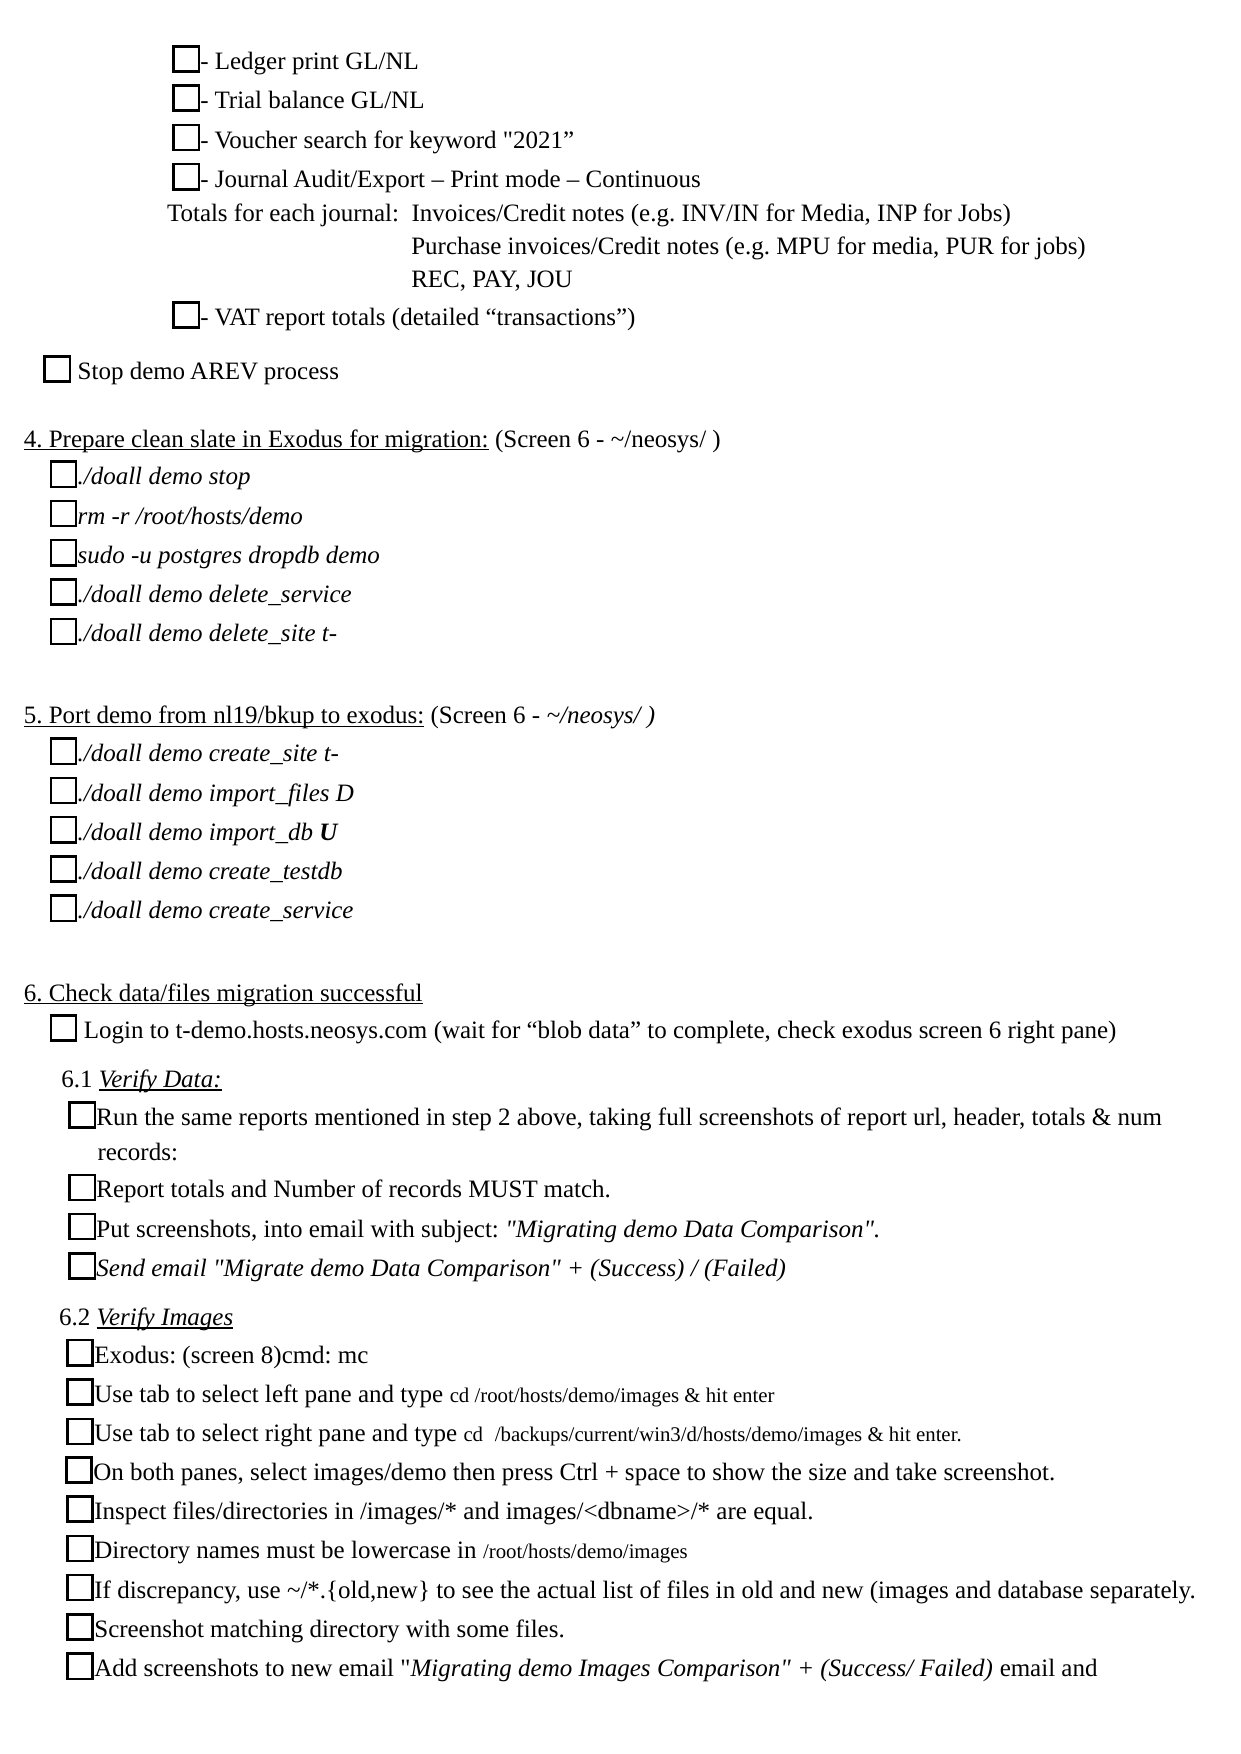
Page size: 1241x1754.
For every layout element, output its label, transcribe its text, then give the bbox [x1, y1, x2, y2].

text 6.2 Verify Images Exodus: (screen 8)cmd: mc Use tab to select left pane and type cd /root/hosts/demo/images & hit enter Use tab to select right pane and type cd /backups/current/win3/d/hosts/demo/images & hit enter. On both panes, select images/demo then press Ctrl + space to show the size and take screenshot. Inspect files/directories in /images/* and images/<dbname>/* are equal. Directory names must be lowercase in /root/hosts/demo/images If discrepancy, use ~/*.{old,new} to see the actual list of files in old and new (images and database separately. Screenshot matching directory with some files. Add screenshots to new email "Migrating demo Images Comparison" + (Success/ Failed) email and [59, 1302, 1223, 1684]
text 5. Port demo from nl19/bkup to exodus: (Screen 6 - ~/neosys/ ) ./doall demo create_site t- ./doall demo import_files D ./doall demo import_db U ./doall demo create_testdb ./doall demo create_service [23, 701, 1223, 959]
text 6.1 Verify Data: Run the same reports mentioned in step 2 above, taking full screenshots of report url, header, totals & num records: Report totals and Number of records MUST match. Put screenshots, into email with subject: "Migrating demo Data Comparison". Send email "Migrate demo Data Comparison" + (Success) / (Failed) [23, 1064, 1223, 1283]
text 6. Check data/files migration successful Login to t-demo.hosts.neosys.com (wait for “blob data” to complete, check exodus screen 6 right pane) [23, 978, 1223, 1046]
text - Ledger print GL/NL - Trial balance GL/NL - Voucher search for keyword "2021” - Journal Audit/Export – Print mode – Continuous Totals for each journal: Invoices/Credit notes (e.g. INV/IN for Media, INP for Jobs) Purchase invoices/Credit notes (e.g. MPU for media, PUR for jobs) REC, PAY, JOU - VAT report totals (detailed “transactions”) [23, 41, 1223, 332]
text Stop demo AREV process 4. Prepare clean slate in Exodus for migration: (Screen 6 - ~/neosys/ ) ./doall demo stop rm -r /root/hosts/demo sudo -u postgres dropdb demo ./doall demo delete_service ./doall demo delete_site t- [23, 351, 1223, 682]
